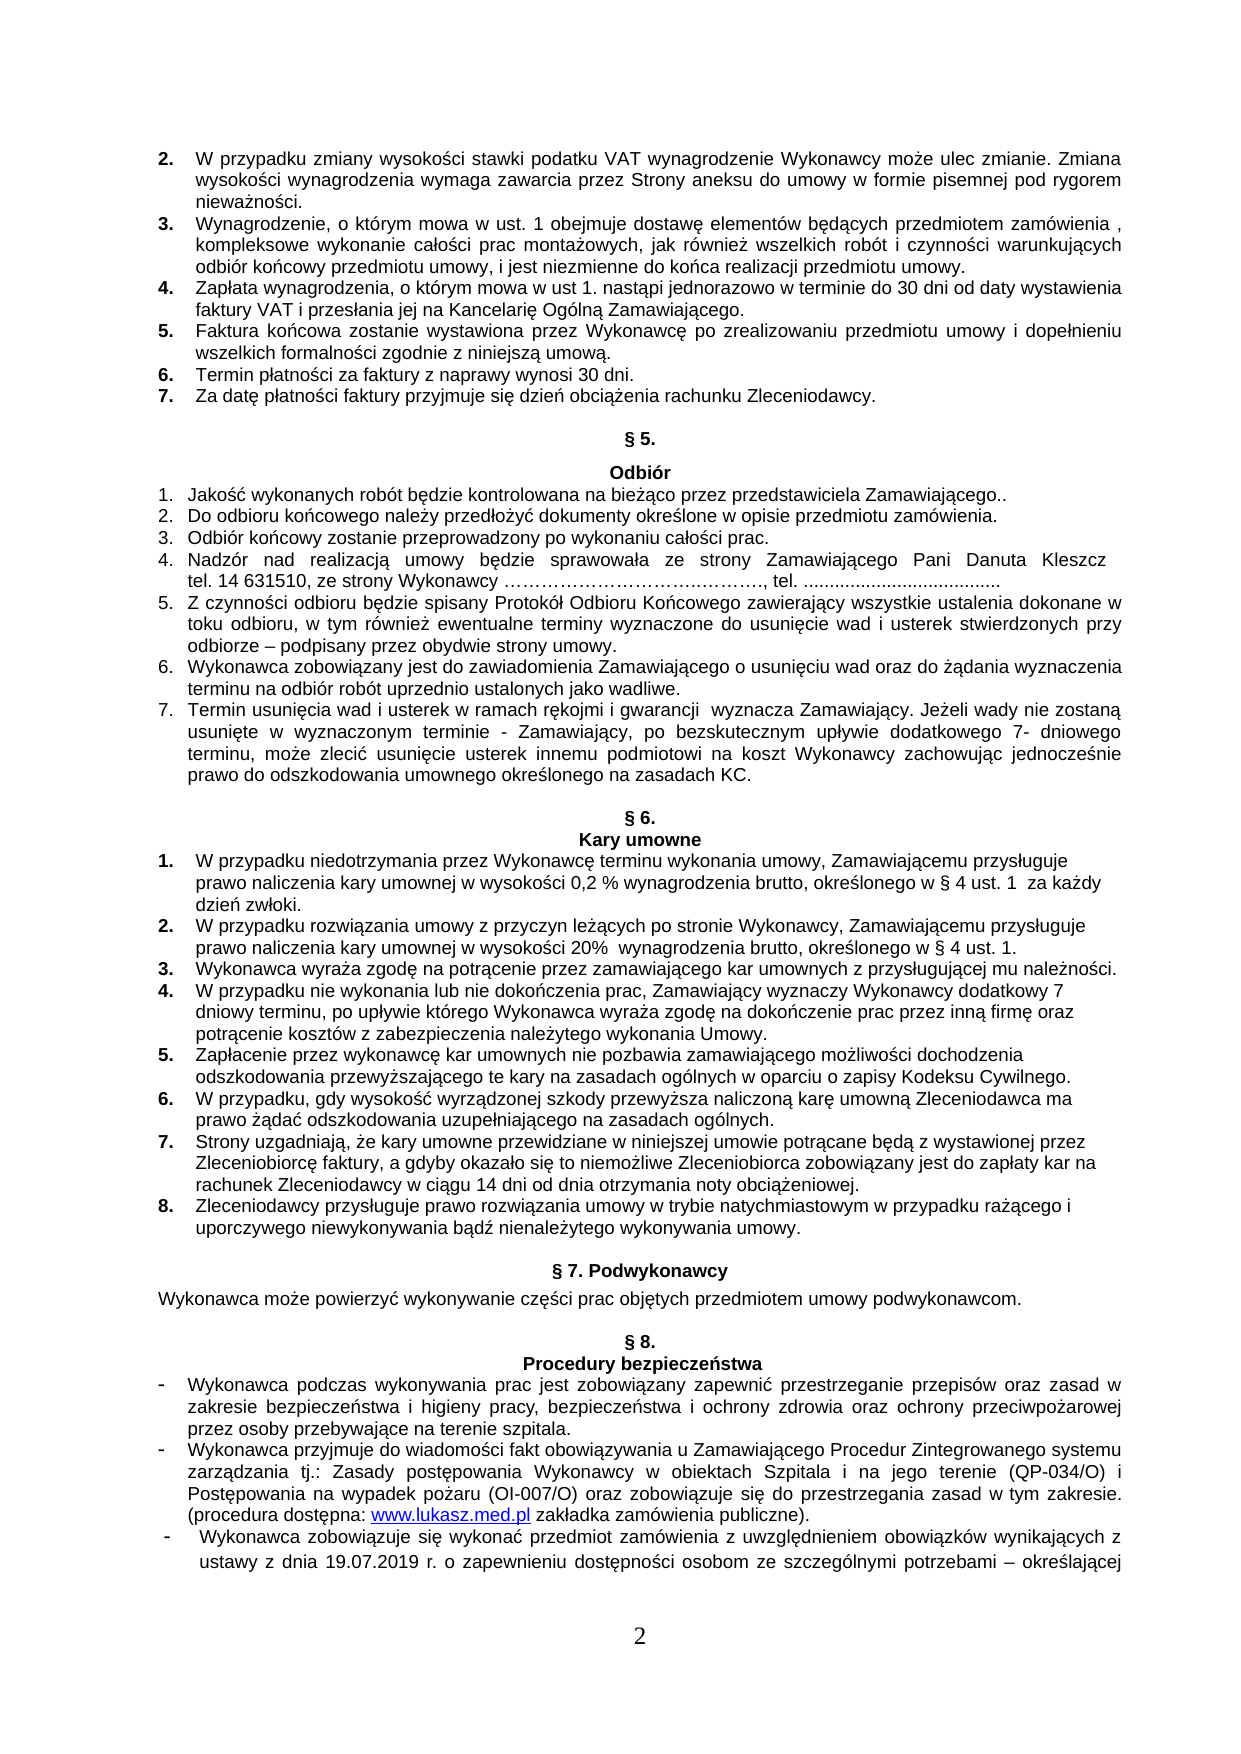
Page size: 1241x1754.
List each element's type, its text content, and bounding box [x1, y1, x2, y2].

text Kary umowne [158, 829, 1122, 850]
list Wykonawca zobowiązuje się wykonać przedmiot zamówienia z uwzględnieniem obowiązków wynikających z ustawy z dnia 19.07.2019 r. o zapewnieniu dostępności osobom ze szczególnymi potrzebami – określającej [164, 1526, 1122, 1572]
list Termin płatności za faktury z naprawy wynosi 30 dni. [158, 363, 1122, 385]
list Z czynności odbioru będzie spisany Protokół Odbioru Końcowego zawierający wszystkie ustalenia dokonane w toku odbioru, w tym również ewentualne terminy wyznaczone do usunięcie wad i usterek stwierdzonych przy odbiorze – podpisany przez obydwie strony umowy. [158, 591, 1122, 656]
list Do odbioru końcowego należy przedłożyć dokumenty określone w opisie przedmiotu zamówienia. [158, 505, 1122, 527]
text § 5. [158, 428, 1122, 449]
list Wynagrodzenie, o którym mowa w ust. 1 obejmuje dostawę elementów będących przedmiotem zamówienia , kompleksowe wykonanie całości prac montażowych, jak również wszelkich robót i czynności warunkujących odbiór końcowy przedmiotu umowy, i jest niezmienne do końca realizacji przedmiotu umowy. [158, 212, 1122, 277]
text § 8. [158, 1331, 1122, 1352]
list Zapłata wynagrodzenia, o którym mowa w ust 1. nastąpi jednorazowo w terminie do 30 dni od daty wystawienia faktury VAT i przesłania jej na Kancelarię Ogólną Zamawiającego. [158, 277, 1122, 320]
list W przypadku zmiany wysokości stawki podatku VAT wynagrodzenie Wykonawcy może ulec zmianie. Zmiana wysokości wynagrodzenia wymaga zawarcia przez Strony aneksu do umowy w formie pisemnej pod rygorem nieważności. [158, 148, 1122, 212]
list Wykonawca podczas wykonywania prac jest zobowiązany zapewnić przestrzeganie przepisów oraz zasad w zakresie bezpieczeństwa i higieny pracy, bezpieczeństwa i ochrony zdrowia oraz ochrony przeciwpożarowej przez osoby przebywające na terenie szpitala. [158, 1374, 1122, 1439]
list Faktura końcowa zostanie wystawiona przez Wykonawcę po zrealizowaniu przedmiotu umowy i dopełnieniu wszelkich formalności zgodnie z niniejszą umową. [158, 320, 1122, 363]
text Wykonawca może powierzyć wykonywanie części prac objętych przedmiotem umowy podwykonawcom. [158, 1288, 1116, 1309]
text § 6. [158, 807, 1122, 829]
list Strony uzgadniają, że kary umowne przewidziane w niniejszej umowie potrącane będą z wystawionej przez Zleceniobiorcę faktury, a gdyby okazało się to niemożliwe Zleceniobiorca zobowiązany jest do zapłaty kar na rachunek Zleceniodawcy w ciągu 14 dni od dnia otrzymania noty obciążeniowej. [158, 1131, 1122, 1195]
list Odbiór końcowy zostanie przeprowadzony po wykonaniu całości prac. [158, 527, 1122, 548]
list Jakość wykonanych robót będzie kontrolowana na bieżąco przez przedstawiciela Zamawiającego.. [158, 484, 1122, 505]
list W przypadku nie wykonania lub nie dokończenia prac, Zamawiający wyznaczy Wykonawcy dodatkowy 7 dniowy terminu, po upływie którego Wykonawca wyraża zgodę na dokończenie prac przez inną firmę oraz potrącenie kosztów z zabezpieczenia należytego wykonania Umowy. [158, 979, 1122, 1044]
text Procedury bezpieczeństwa [158, 1352, 1122, 1374]
list Zapłacenie przez wykonawcę kar umownych nie pozbawia zamawiającego możliwości dochodzenia odszkodowania przewyższającego te kary na zasadach ogólnych w oparciu o zapisy Kodeksu Cywilnego. [158, 1044, 1122, 1087]
list Nadzór nad realizacją umowy będzie sprawowała ze strony Zamawiającego Pani Danuta Kleszcz tel. 14 631510, ze strony Wykonawcy …………………………..………., tel. ...................................... [158, 548, 1122, 591]
list W przypadku, gdy wysokość wyrządzonej szkody przewyższa naliczoną karę umowną Zleceniodawca ma prawo żądać odszkodowania uzupełniającego na zasadach ogólnych. [158, 1087, 1122, 1131]
list Za datę płatności faktury przyjmuje się dzień obciążenia rachunku Zleceniodawcy. [158, 385, 1122, 406]
list Wykonawca zobowiązany jest do zawiadomienia Zamawiającego o usunięciu wad oraz do żądania wyznaczenia terminu na odbiór robót uprzednio ustalonych jako wadliwe. [158, 656, 1122, 699]
text § 7. Podwykonawcy [158, 1260, 1122, 1281]
list W przypadku rozwiązania umowy z przyczyn leżących po stronie Wykonawcy, Zamawiającemu przysługuje prawo naliczenia kary umownej w wysokości 20% wynagrodzenia brutto, określonego w § 4 ust. 1. [158, 915, 1122, 958]
list Wykonawca przyjmuje do wiadomości fakt obowiązywania u Zamawiającego Procedur Zintegrowanego systemu zarządzania tj.: Zasady postępowania Wykonawcy w obiektach Szpitala i na jego terenie (QP-034/O) i Postępowania na wypadek pożaru (OI-007/O) oraz zobowiązuje się do przestrzegania zasad w tym zakresie. (procedura dostępna: www.lukasz.med.pl zakładka zamówienia publiczne). [158, 1439, 1122, 1526]
list Wykonawca wyraża zgodę na potrącenie przez zamawiającego kar umownych z przysługującej mu należności. [158, 958, 1122, 979]
list Zleceniodawcy przysługuje prawo rozwiązania umowy w trybie natychmiastowym w przypadku rażącego i uporczywego niewykonywania bądź nienależytego wykonywania umowy. [158, 1195, 1122, 1238]
text Odbiór [158, 462, 1122, 484]
list Termin usunięcia wad i usterek w ramach rękojmi i gwarancji wyznacza Zamawiający. Jeżeli wady nie zostaną usunięte w wyznaczonym terminie - Zamawiający, po bezskutecznym upływie dodatkowego 7- dniowego terminu, może zlecić usunięcie usterek innemu podmiotowi na koszt Wykonawcy zachowując jednocześnie prawo do odszkodowania umownego określonego na zasadach KC. [158, 699, 1122, 786]
list W przypadku niedotrzymania przez Wykonawcę terminu wykonania umowy, Zamawiającemu przysługuje prawo naliczenia kary umownej w wysokości 0,2 % wynagrodzenia brutto, określonego w § 4 ust. 1 za każdy dzień zwłoki. [158, 850, 1122, 915]
